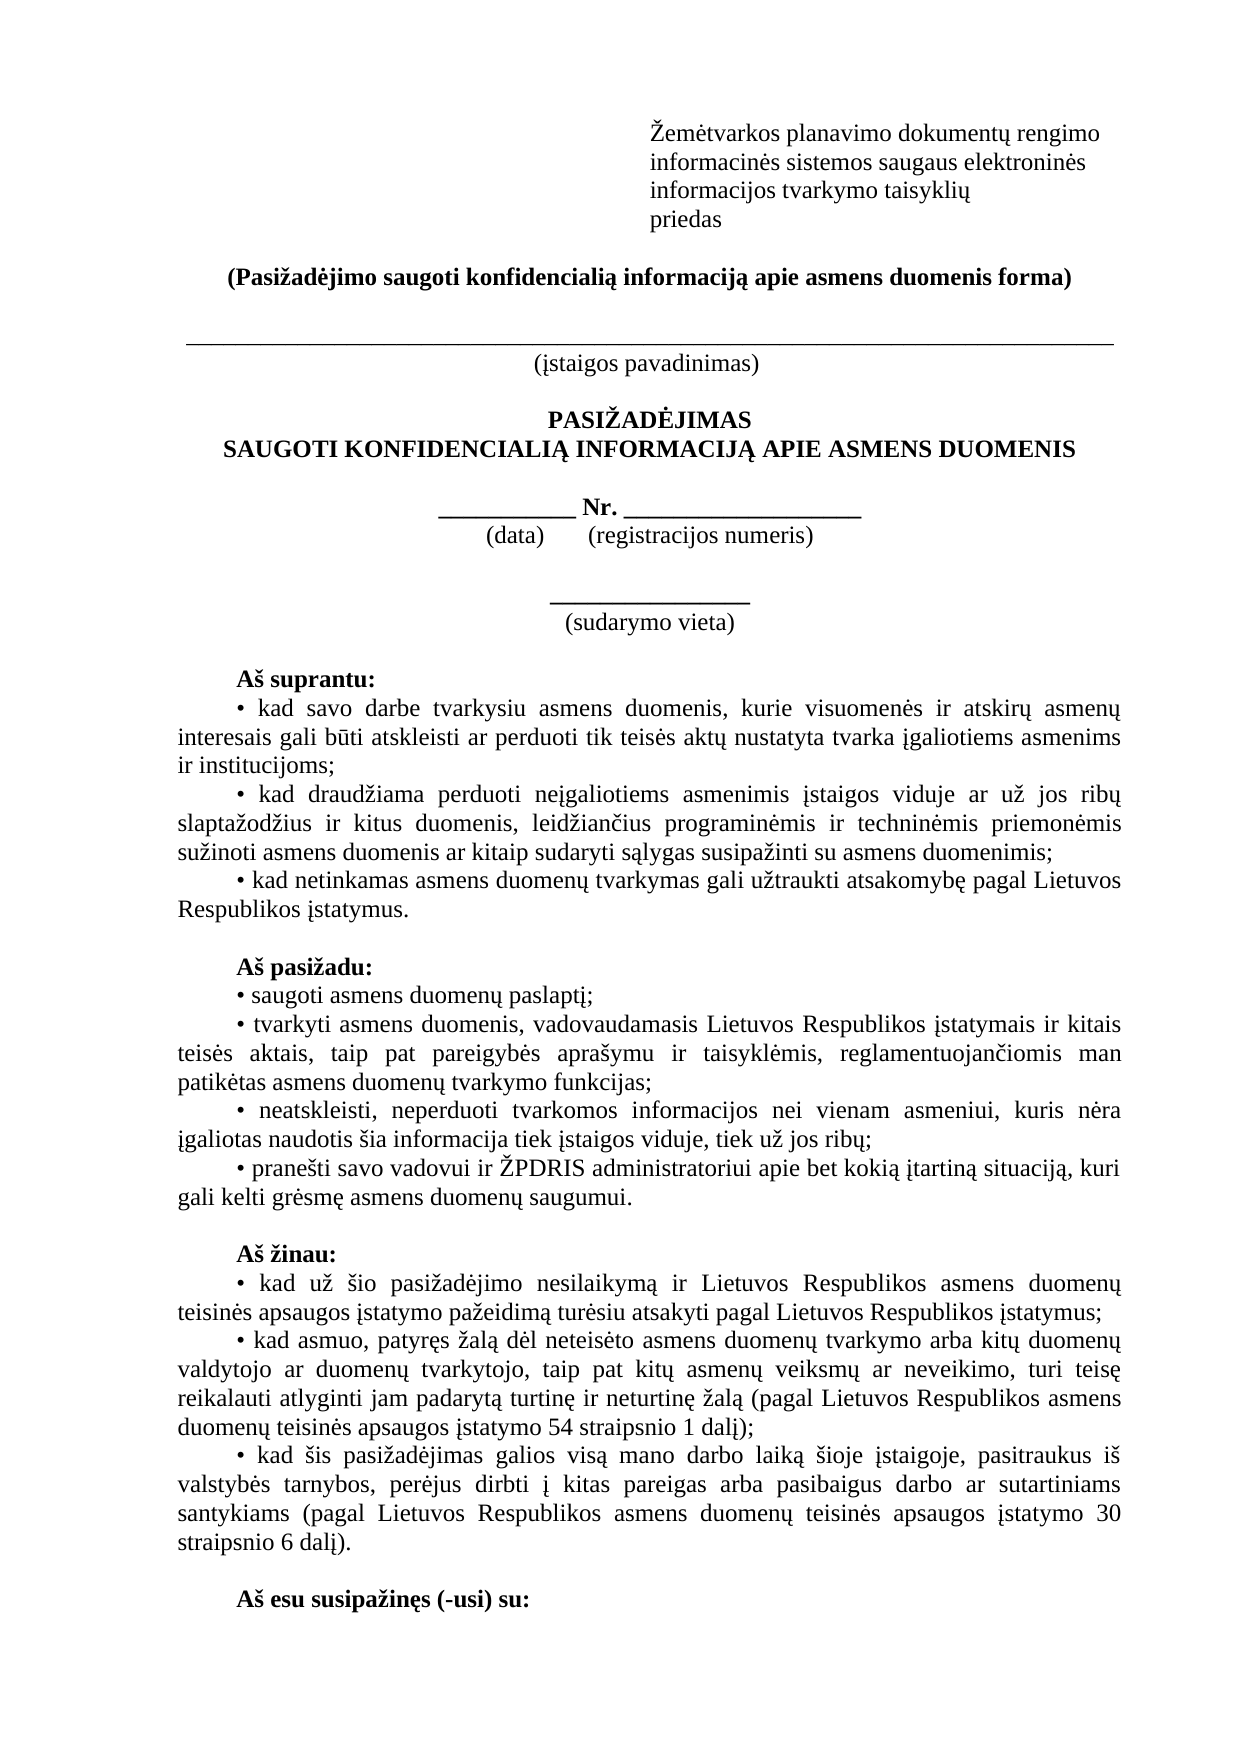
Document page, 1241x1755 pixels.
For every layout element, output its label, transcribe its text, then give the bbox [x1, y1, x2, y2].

text Aš esu susipažinęs (-usi) su: [177, 1584, 1122, 1613]
text Žemėtvarkos planavimo dokumentų rengimo informacinės sistemos saugaus elektroninės informacijos tvarkymo taisyklių [649, 118, 1122, 204]
text • kad šis pasižadėjimas galios visą mano darbo laiką šioje įstaigoje, pasitraukus iš valstybės tarnybos, perėjus dirbti į kitas pareigas arba pasibaigus darbo ar sutartiniams santykiams (pagal Lietuvos Respublikos asmens duomenų teisinės apsaugos įstatymo 30 straipsnio 6 dalį). [177, 1441, 1122, 1556]
text ________________ [177, 578, 1122, 607]
text (data) (registracijos numeris) [177, 521, 1122, 549]
text (įstaigos pavadinimas) [177, 348, 1122, 377]
text • kad savo darbe tvarkysiu asmens duomenis, kurie visuomenės ir atskirų asmenų interesais gali būti atskleisti ar perduoti tik teisės aktų nustatyta tvarka įgaliotiems asmenims ir institucijoms; [177, 693, 1122, 779]
text Aš žinau: [177, 1239, 1122, 1268]
text • saugoti asmens duomenų paslaptį; [177, 981, 1122, 1009]
text PASIŽADĖJIMAS [177, 406, 1122, 434]
text • pranešti savo vadovui ir ŽPDRIS administratoriui apie bet kokią įtartiną situaciją, kuri gali kelti grėsmę asmens duomenų saugumui. [177, 1153, 1122, 1211]
text • neatskleisti, neperduoti tvarkomos informacijos nei vienam asmeniui, kuris nėra įgaliotas naudotis šia informacija tiek įstaigos viduje, tiek už jos ribų; [177, 1096, 1122, 1153]
text _ [177, 319, 1122, 348]
text SAUGOTI KONFIDENCIALIĄ INFORMACIJĄ APIE ASMENS DUOMENIS [177, 434, 1122, 463]
text Aš pasižadu: [177, 952, 1122, 981]
text • kad asmuo, patyręs žalą dėl neteisėto asmens duomenų tvarkymo arba kitų duomenų valdytojo ar duomenų tvarkytojo, taip pat kitų asmenų veiksmų ar neveikimo, turi teisę reikalauti atlyginti jam padarytą turtinę ir neturtinę žalą (pagal Lietuvos Respublikos asmens duomenų teisinės apsaugos įstatymo 54 straipsnio 1 dalį); [177, 1326, 1122, 1441]
text (Pasižadėjimo saugoti konfidencialią informaciją apie asmens duomenis forma) [177, 262, 1122, 291]
text ___________ Nr. ___________________ [177, 492, 1122, 521]
text • kad draudžiama perduoti neįgaliotiems asmenimis įstaigos viduje ar už jos ribų slaptažodžius ir kitus duomenis, leidžiančius programinėmis ir techninėmis priemonėmis sužinoti asmens duomenis ar kitaip sudaryti sąlygas susipažinti su asmens duomenimis; [177, 779, 1122, 866]
text Aš suprantu: [177, 664, 1122, 693]
text priedas [649, 204, 1122, 233]
text • tvarkyti asmens duomenis, vadovaudamasis Lietuvos Respublikos įstatymais ir kitais teisės aktais, taip pat pareigybės aprašymu ir taisyklėmis, reglamentuojančiomis man patikėtas asmens duomenų tvarkymo funkcijas; [177, 1009, 1122, 1096]
text • kad netinkamas asmens duomenų tvarkymas gali užtraukti atsakomybę pagal Lietuvos Respublikos įstatymus. [177, 866, 1122, 923]
text (sudarymo vieta) [177, 607, 1122, 636]
text • kad už šio pasižadėjimo nesilaikymą ir Lietuvos Respublikos asmens duomenų teisinės apsaugos įstatymo pažeidimą turėsiu atsakyti pagal Lietuvos Respublikos įstatymus; [177, 1268, 1122, 1326]
